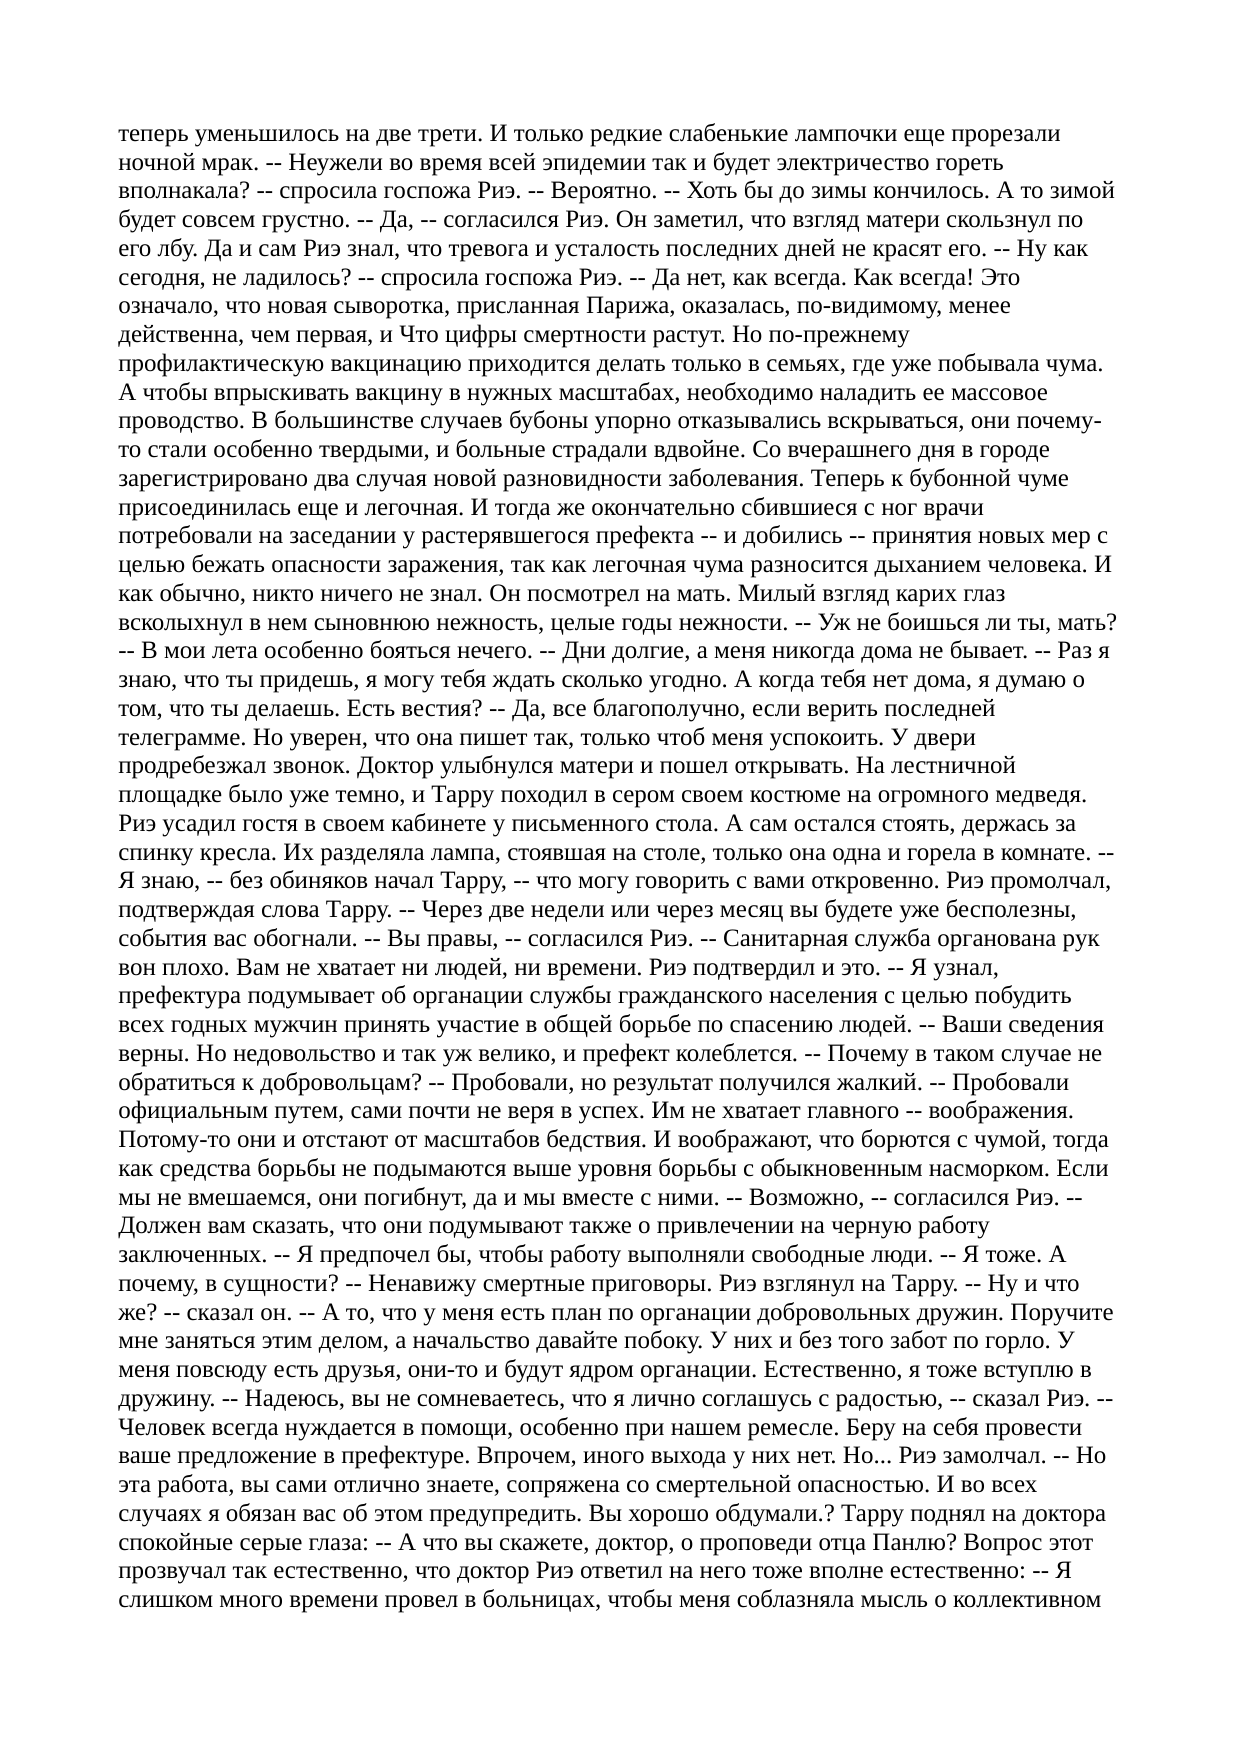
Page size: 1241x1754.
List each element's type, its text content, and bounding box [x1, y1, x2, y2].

text теперь уменьшилось на две трети. И только редкие слабенькие лампочки еще прорезали ночной мрак. -- Неужели во время всей эпидемии так и будет электричество гореть вполнакала? -- спросила госпожа Риэ. -- Вероятно. -- Хоть бы до зимы кончилось. А то зимой будет совсем грустно. -- Да, -- согласился Риэ. Он заметил, что взгляд матери скользнул по его лбу. Да и сам Риэ знал, что тревога и усталость последних дней не красят его. -- Ну как сегодня, не ладилось? -- спросила госпожа Риэ. -- Да нет, как всегда. Как всегда! Это означало, что новая сыворотка, присланная Парижа, оказалась, по-видимому, менее действенна, чем первая, и Что цифры смертности растут. Но по-прежнему профилактическую вакцинацию приходится делать только в семьях, где уже побывала чума. А чтобы впрыскивать вакцину в нужных масштабах, необходимо наладить ее массовое проводство. В большинстве случаев бубоны упорно отказывались вскрываться, они почему-то стали особенно твердыми, и больные страдали вдвойне. Со вчерашнего дня в городе зарегистрировано два случая новой разновидности заболевания. Теперь к бубонной чуме присоединилась еще и легочная. И тогда же окончательно сбившиеся с ног врачи потребовали на заседании у растерявшегося префекта -- и добились -- принятия новых мер с целью бежать опасности заражения, так как легочная чума разносится дыханием человека. И как обычно, никто ничего не знал. Он посмотрел на мать. Милый взгляд карих глаз всколыхнул в нем сыновнюю нежность, целые годы нежности. -- Уж не боишься ли ты, мать? -- В мои лета особенно бояться нечего. -- Дни долгие, а меня никогда дома не бывает. -- Раз я знаю, что ты придешь, я могу тебя ждать сколько угодно. А когда тебя нет дома, я думаю о том, что ты делаешь. Есть вестия? -- Да, все благополучно, если верить последней телеграмме. Но уверен, что она пишет так, только чтоб меня успокоить. У двери продребезжал звонок. Доктор улыбнулся матери и пошел открывать. На лестничной площадке было уже темно, и Тарру походил в сером своем костюме на огромного медведя. Риэ усадил гостя в своем кабинете у письменного стола. А сам остался стоять, держась за спинку кресла. Их разделяла лампа, стоявшая на столе, только она одна и горела в комнате. -- Я знаю, -- без обиняков начал Тарру, -- что могу говорить с вами откровенно. Риэ промолчал, подтверждая слова Тарру. -- Через две недели или через месяц вы будете уже бесполезны, события вас обогнали. -- Вы правы, -- согласился Риэ. -- Санитарная служба органована рук вон плохо. Вам не хватает ни людей, ни времени. Риэ подтвердил и это. -- Я узнал, префектура подумывает об органации службы гражданского населения с целью побудить всех годных мужчин принять участие в общей борьбе по спасению людей. -- Ваши сведения верны. Но недовольство и так уж велико, и префект колеблется. -- Почему в таком случае не обратиться к добровольцам? -- Пробовали, но результат получился жалкий. -- Пробовали официальным путем, сами почти не веря в успех. Им не хватает главного -- воображения. Потому-то они и отстают от масштабов бедствия. И воображают, что борются с чумой, тогда как средства борьбы не подымаются выше уровня борьбы с обыкновенным насморком. Если мы не вмешаемся, они погибнут, да и мы вместе с ними. -- Возможно, -- согласился Риэ. -- Должен вам сказать, что они подумывают также о привлечении на черную работу заключенных. -- Я предпочел бы, чтобы работу выполняли свободные люди. -- Я тоже. А почему, в сущности? -- Ненавижу смертные приговоры. Риэ взглянул на Тарру. -- Ну и что же? -- сказал он. -- А то, что у меня есть план по органации добровольных дружин. Поручите мне заняться этим делом, а начальство давайте побоку. У них и без того забот по горло. У меня повсюду есть друзья, они-то и будут ядром органации. Естественно, я тоже вступлю в дружину. -- Надеюсь, вы не сомневаетесь, что я лично соглашусь с радостью, -- сказал Риэ. -- Человек всегда нуждается в помощи, особенно при нашем ремесле. Беру на себя провести ваше предложение в префектуре. Впрочем, иного выхода у них нет. Но... Риэ замолчал. -- Но эта работа, вы сами отлично знаете, сопряжена со смертельной опасностью. И во всех случаях я обязан вас об этом предупредить. Вы хорошо обдумали.? Тарру поднял на доктора спокойные серые глаза: -- А что вы скажете, доктор, о проповеди отца Панлю? Вопрос этот прозвучал так естественно, что доктор Риэ ответил на него тоже вполне естественно: -- Я слишком много времени провел в больницах, чтобы меня соблазняла мысль о коллективном [118, 118, 1122, 1613]
